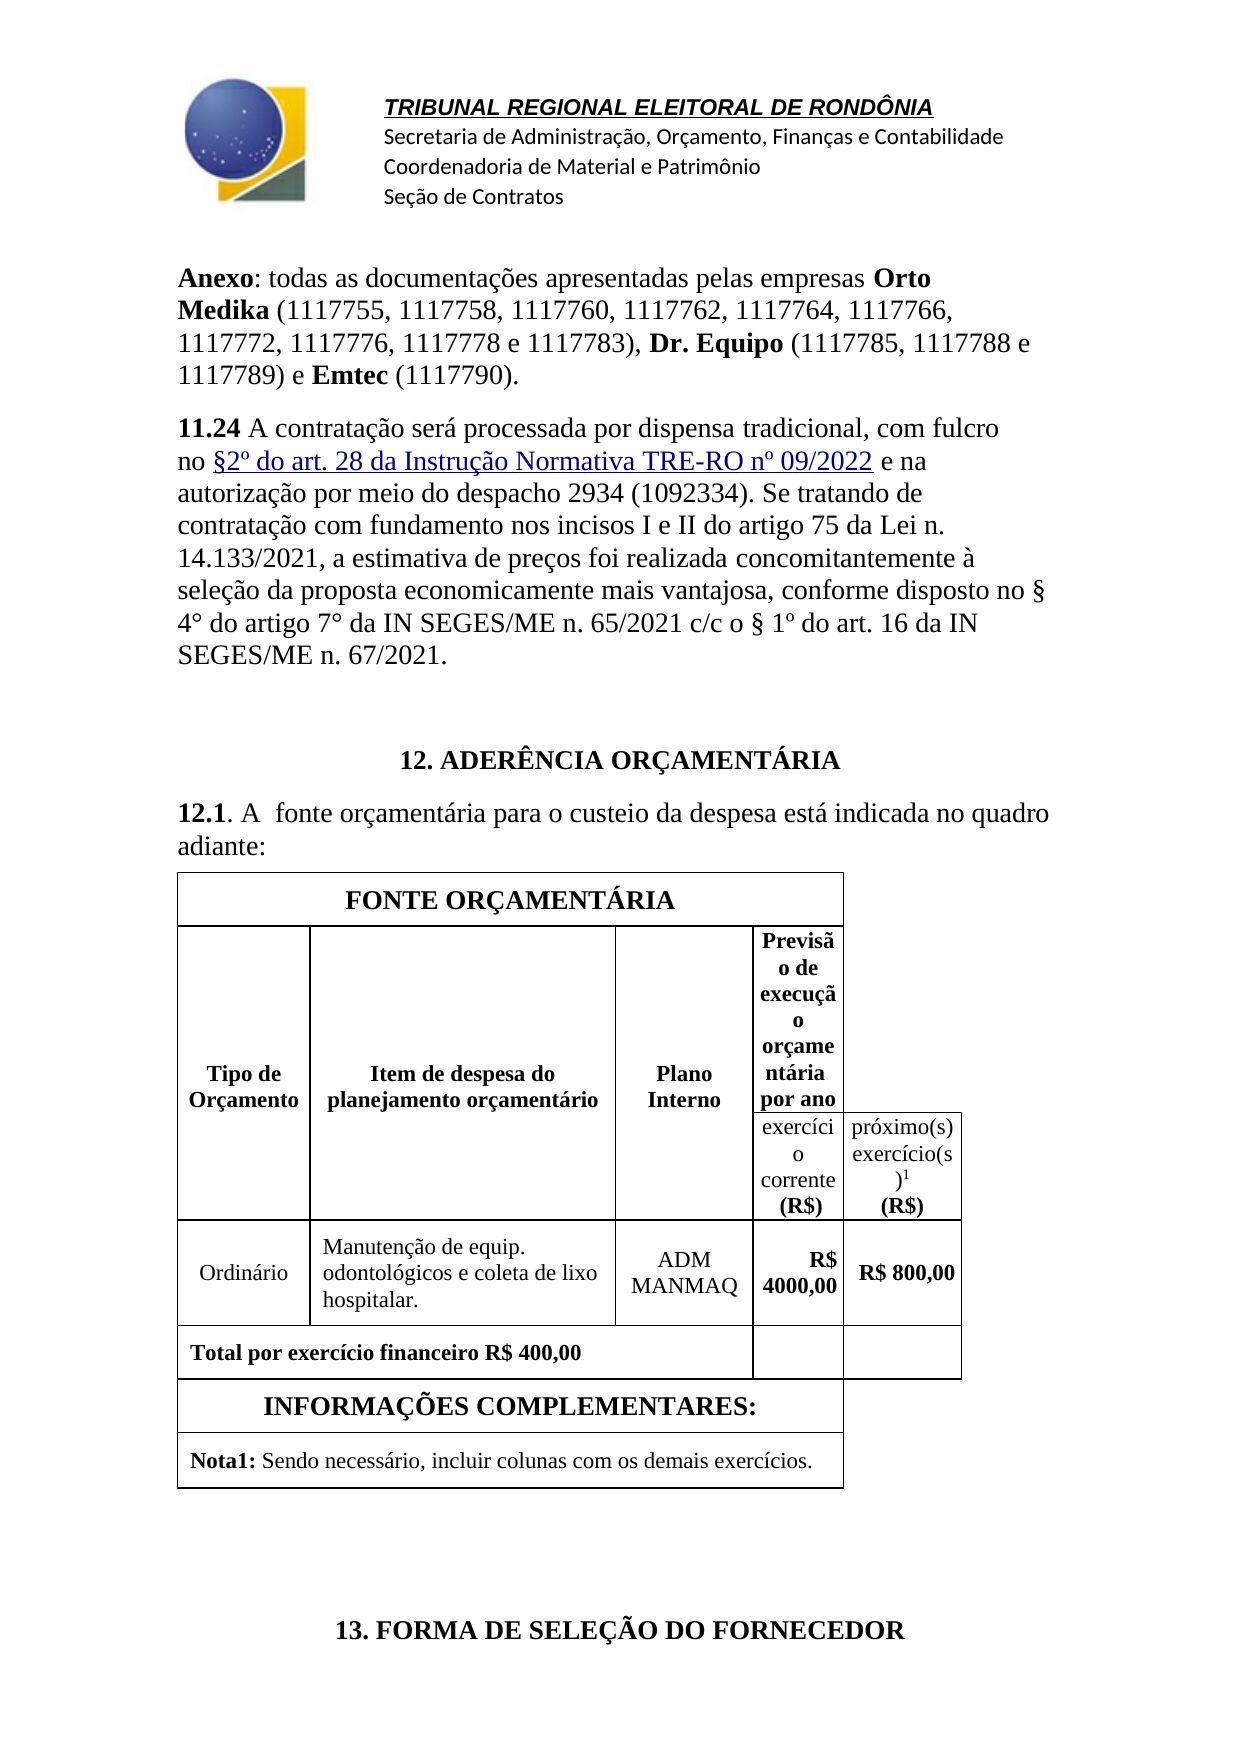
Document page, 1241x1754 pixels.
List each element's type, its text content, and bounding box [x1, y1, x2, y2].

table_cell Ordinário [178, 1221, 309, 1325]
text 11.24 A contratação será processada por dispensa tradicional, com fulcro no §2º do art. 28 da Instrução Normativa TRE-RO nº 09/2022 e na autorização por meio do despacho 2934 (1092334). Se tratando de contratação com fundamento nos incisos I e II do artigo 75 da Lei n. 14.133/2021, a estimativa de preços foi realizada concomitantemente à seleção da proposta economicamente mais vantajosa, conforme disposto no § 4° do artigo 7° da IN SEGES/ME n. 65/2021 c/c o § 1º do art. 16 da IN SEGES/ME n. 67/2021. [177, 411, 1063, 670]
table_header [844, 872, 961, 925]
text 12. ADERÊNCIA ORÇAMENTÁRIA [177, 744, 1063, 776]
table_header FONTE ORÇAMENTÁRIA [178, 873, 843, 925]
table_cell [844, 1432, 961, 1487]
table_cell [844, 925, 961, 1112]
table_cell [844, 1326, 961, 1378]
text 12.1. A fonte orçamentária para o custeio da despesa está indicada no quadro adiante: [177, 796, 1063, 861]
table_cell Nota1: Sendo necessário, incluir colunas com os demais exercícios. [178, 1433, 843, 1487]
table_cell R$ 800,00 [844, 1221, 961, 1325]
table_cell Tipo de Orçamento [178, 927, 309, 1219]
table_cell INFORMAÇÕES COMPLEMENTARES: [178, 1380, 843, 1432]
table_cell [844, 1380, 961, 1432]
table_cell [754, 1326, 843, 1378]
table_cell Plano Interno [616, 927, 752, 1219]
table_cell ADM MANMAQ [616, 1221, 752, 1325]
text 13. FORMA DE SELEÇÃO DO FORNECEDOR [177, 1614, 1063, 1645]
table_cell Previsão de execução orçamentária por ano [754, 927, 843, 1112]
table_cell Item de despesa do planejamento orçamentário [311, 927, 615, 1219]
table_cell Manutenção de equip. odontológicos e coleta de lixo hospitalar. [311, 1221, 615, 1325]
table_cell exercício corrente (R$) [754, 1113, 843, 1219]
table_cell Total por exercício financeiro R$ 400,00 [178, 1326, 752, 1378]
table_cell próximo(s) exercício(s)1 (R$) [844, 1113, 961, 1219]
table_cell R$ 4000,00 [754, 1221, 843, 1325]
text Anexo: todas as documentações apresentadas pelas empresas Orto Medika (1117755, 1117758, 1117760, 1117762, 1117764, 1117766, 1117772, 1117776, 1117778 e 1117783), Dr. Equipo (1117785, 1117788 e 1117789) e Emtec (1117790). [177, 261, 1063, 390]
